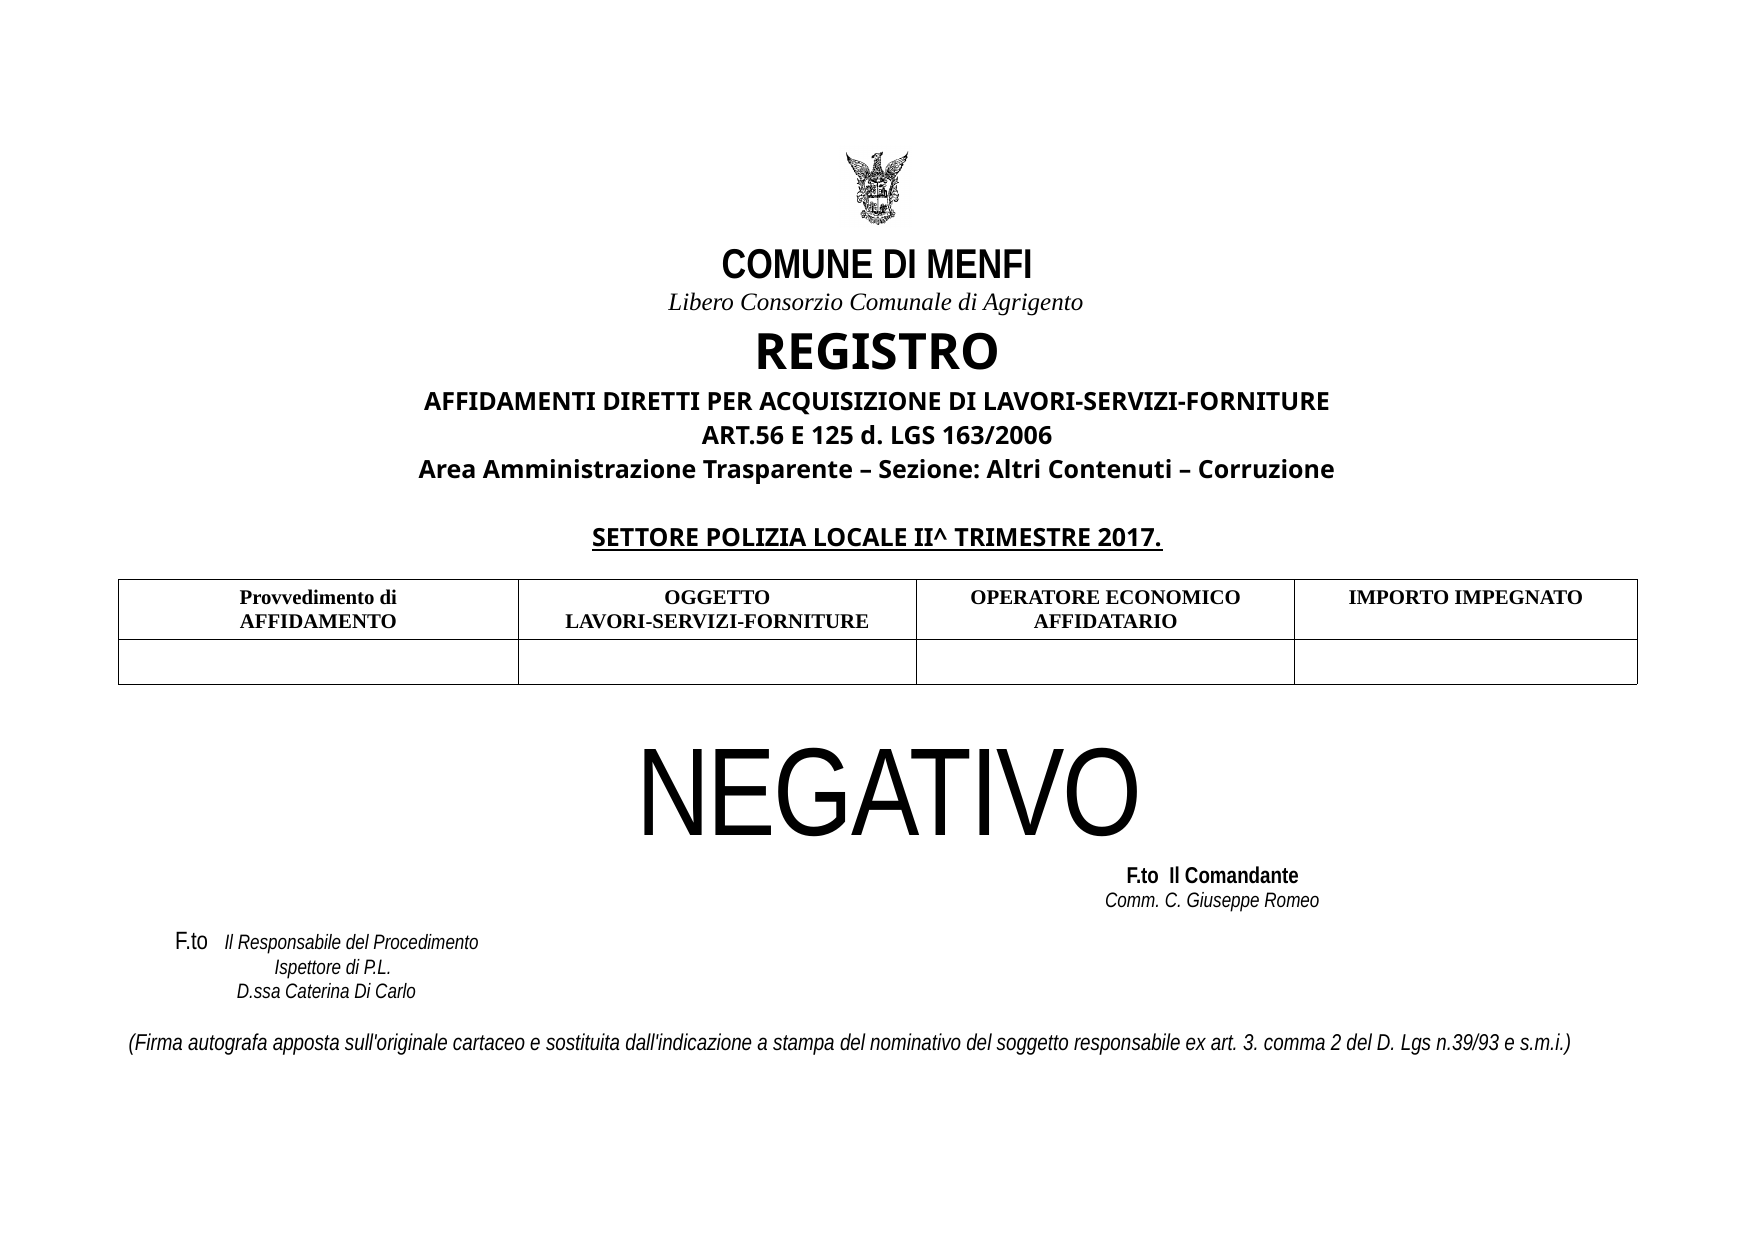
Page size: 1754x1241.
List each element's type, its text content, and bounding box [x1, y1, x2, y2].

text Ispettore di P.L. [118, 955, 1636, 979]
subtitle COMUNE DI MENFI [118, 239, 1636, 287]
text Libero Consorzio Comunale di Agrigento [118, 287, 1636, 316]
text F.to Il Comandante [118, 862, 1636, 888]
text AFFIDAMENTI DIRETTI PER ACQUISIZIONE DI LAVORI-SERVIZI-FORNITURE [118, 384, 1636, 418]
table_cell [519, 640, 916, 684]
text Comm. C. Giuseppe Romeo [118, 888, 1636, 912]
text SETTORE POLIZIA LOCALE II^ TRIMESTRE 2017. [118, 520, 1636, 554]
text (Firma autografa apposta sull'originale cartaceo e sostituita dall'indicazione a stampa del nominativo del soggetto responsabile ex art. 3. comma 2 del D. Lgs n.39/93 e s.m.i.) [118, 1029, 1636, 1056]
text F.to Il Responsabile del Procedimento [118, 926, 1636, 955]
table_header IMPORTO IMPEGNATO [1295, 580, 1637, 639]
table_header OGGETTO LAVORI-SERVIZI-FORNITURE [519, 580, 916, 639]
text Area Amministrazione Trasparente – Sezione: Altri Contenuti – Corruzione [118, 452, 1636, 486]
text D.ssa Caterina Di Carlo [118, 979, 1636, 1003]
table_cell [917, 640, 1294, 684]
text ART.56 E 125 d. LGS 163/2006 [118, 418, 1636, 452]
table_header Provvedimento di AFFIDAMENTO [119, 580, 518, 639]
text NEGATIVO [118, 718, 1636, 862]
text REGISTRO [118, 316, 1636, 384]
table_cell [119, 640, 518, 684]
table_header OPERATORE ECONOMICO AFFIDATARIO [917, 580, 1294, 639]
table_cell [1295, 640, 1637, 684]
